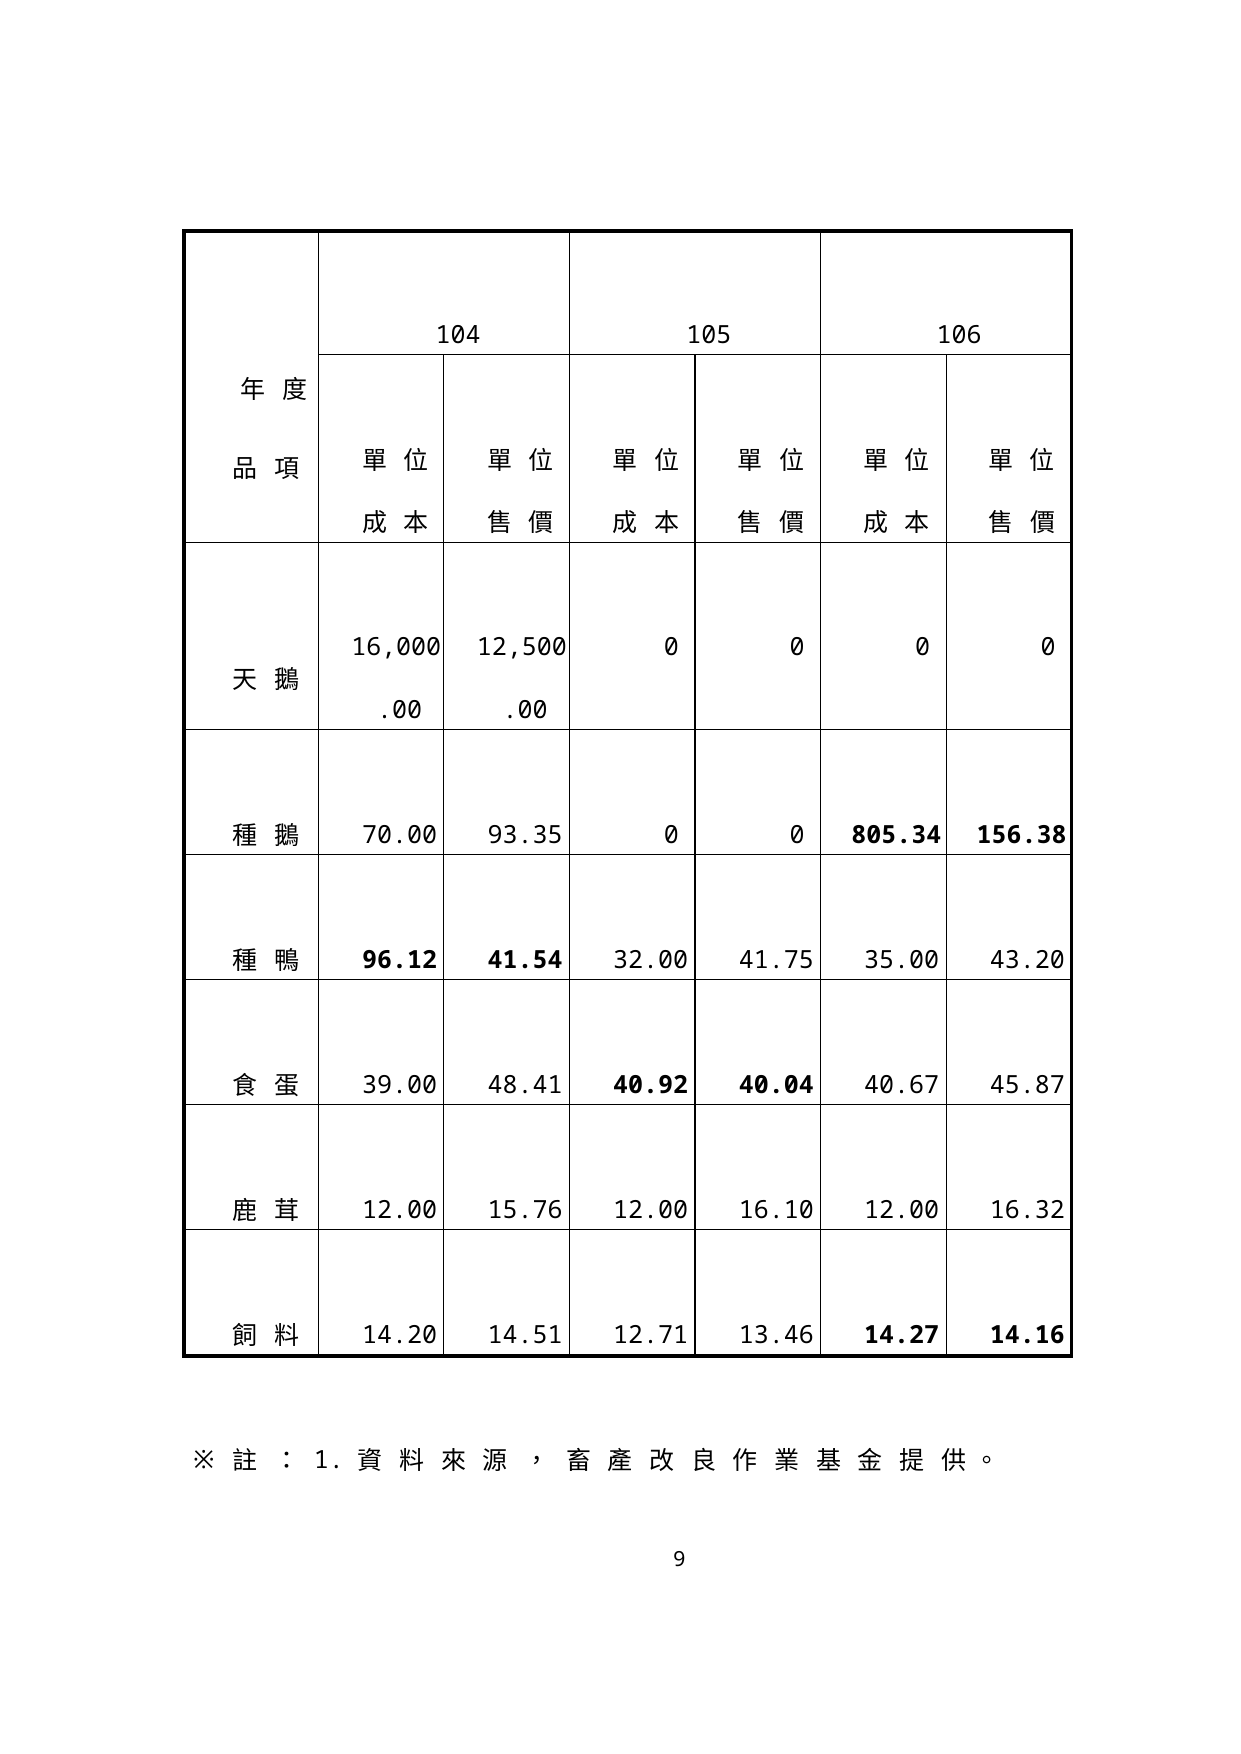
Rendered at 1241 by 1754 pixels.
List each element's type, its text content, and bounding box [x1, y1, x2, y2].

table_cell 12.71 [570, 1230, 694, 1354]
table_cell 70.00 [319, 730, 443, 854]
table_cell 16.10 [696, 1105, 820, 1229]
table_cell 12,500.00 [444, 543, 569, 729]
table_cell 鹿茸 [186, 1105, 318, 1229]
table_cell 39.00 [319, 980, 443, 1104]
table_cell 41.75 [696, 855, 820, 979]
table_cell 0 [696, 730, 820, 854]
table_cell 35.00 [821, 855, 946, 979]
table_header 年度 品項 [186, 233, 318, 542]
table_header 105 [570, 233, 820, 354]
table_cell 0 [947, 543, 1070, 729]
table_cell 32.00 [570, 855, 694, 979]
table_cell 14.27 [821, 1230, 946, 1354]
table_cell 0 [696, 543, 820, 729]
table_cell 93.35 [444, 730, 569, 854]
table_cell 0 [821, 543, 946, 729]
table_cell 156.38 [947, 730, 1070, 854]
table_cell 天鵝 [186, 543, 318, 729]
text ※註：1.資料來源，畜產改良作業基金提供。 [183, 1417, 1058, 1479]
table_cell 96.12 [319, 855, 443, 979]
table_cell 種鵝 [186, 730, 318, 854]
table_cell 15.76 [444, 1105, 569, 1229]
table_cell 單位售價 [696, 355, 820, 542]
table_cell 45.87 [947, 980, 1070, 1104]
table_cell 12.00 [821, 1105, 946, 1229]
table_cell 單位成本 [821, 355, 946, 542]
table_cell 單位售價 [947, 355, 1070, 542]
table_cell 40.92 [570, 980, 694, 1104]
table_cell 單位成本 [570, 355, 694, 542]
table_cell 43.20 [947, 855, 1070, 979]
table_cell 41.54 [444, 855, 569, 979]
table_cell 40.67 [821, 980, 946, 1104]
table_cell 13.46 [696, 1230, 820, 1354]
table_cell 805.34 [821, 730, 946, 854]
table_cell 16,000.00 [319, 543, 443, 729]
table_cell 12.00 [319, 1105, 443, 1229]
table_cell 14.16 [947, 1230, 1070, 1354]
table_cell 12.00 [570, 1105, 694, 1229]
table_header 104 [319, 233, 569, 354]
table_cell 14.51 [444, 1230, 569, 1354]
table_cell 種鴨 [186, 855, 318, 979]
table_header 106 [821, 233, 1070, 354]
table_cell 16.32 [947, 1105, 1070, 1229]
table_cell 食蛋 [186, 980, 318, 1104]
table_cell 14.20 [319, 1230, 443, 1354]
table_cell 0 [570, 543, 694, 729]
table_cell 0 [570, 730, 694, 854]
table_cell 飼料 [186, 1230, 318, 1354]
table_cell 48.41 [444, 980, 569, 1104]
table_cell 單位售價 [444, 355, 569, 542]
table_cell 40.04 [696, 980, 820, 1104]
table_cell 單位成本 [319, 355, 443, 542]
